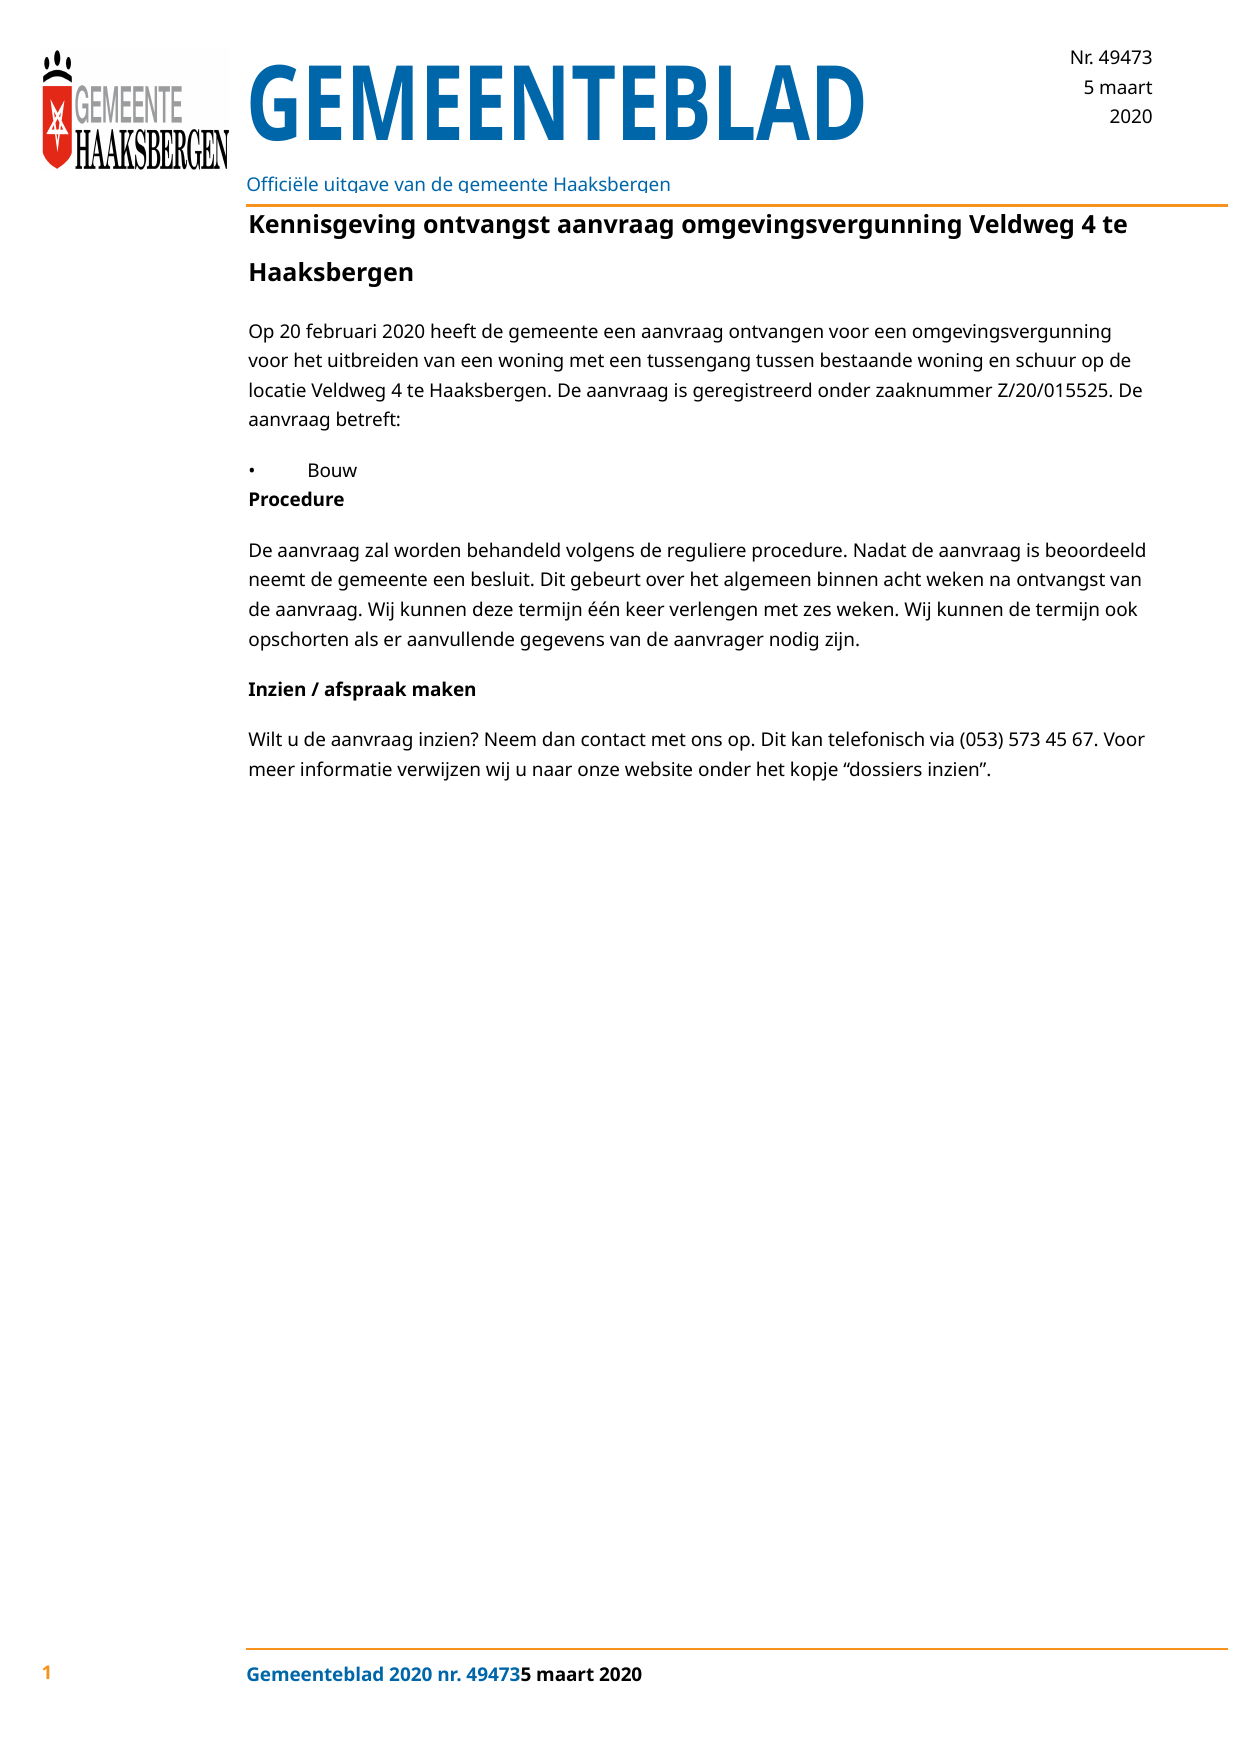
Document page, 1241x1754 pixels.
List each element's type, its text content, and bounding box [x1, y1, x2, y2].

list Bouw [248, 457, 1152, 483]
picture [41, 47, 231, 172]
text Kennisgeving ontvangst aanvraag omgevingsvergunning Veldweg 4 te Haaksbergen [248, 207, 1152, 288]
text Inzien / afspraak maken [248, 676, 1152, 702]
text De aanvraag zal worden behandeld volgens de reguliere procedure. Nadat de aanvraag is beoordeeld neemt de gemeente een besluit. Dit gebeurt over het algemeen binnen acht weken na ontvangst van de aanvraag. Wij kunnen deze termijn één keer verlengen met zes weken. Wij kunnen de termijn ook opschorten als er aanvullende gegevens van de aanvrager nodig zijn. [248, 537, 1152, 652]
text Op 20 februari 2020 heeft de gemeente een aanvraag ontvangen voor een omgevingsvergunning voor het uitbreiden van een woning met een tussengang tussen bestaande woning en schuur op de locatie Veldweg 4 te Haaksbergen. De aanvraag is geregistreerd onder zaaknummer Z/20/015525. De aanvraag betreft: [248, 318, 1152, 432]
text Wilt u de aanvraag inzien? Neem dan contact met ons op. Dit kan telefonisch via (053) 573 45 67. Voor meer informatie verwijzen wij u naar onze website onder het kopje “dossiers inzien”. [248, 727, 1152, 782]
text Procedure [248, 487, 1152, 512]
